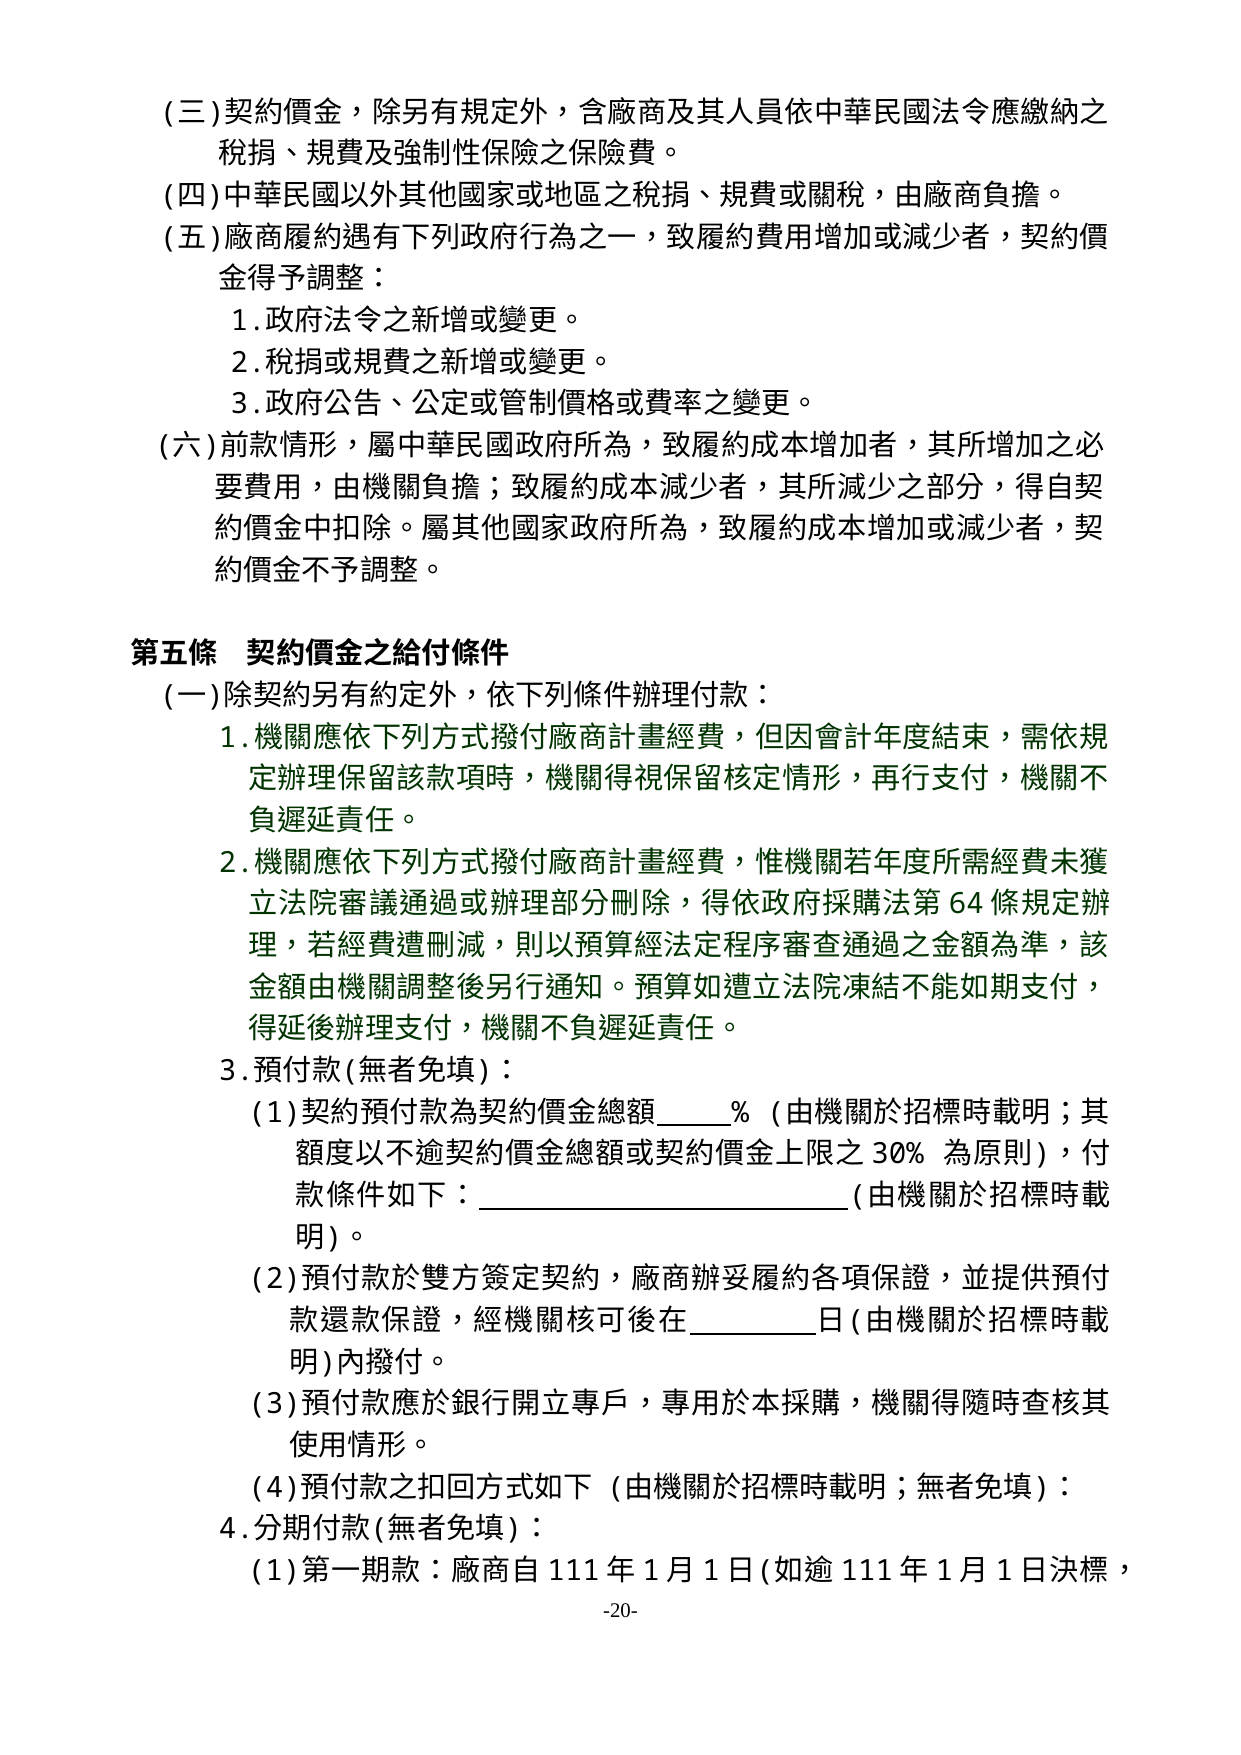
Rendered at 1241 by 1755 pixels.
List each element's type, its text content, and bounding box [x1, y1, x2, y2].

text 第五條 契約價金之給付條件 [130, 630, 1110, 672]
text (2)預付款於雙方簽定契約，廠商辦妥履約各項保證，並提供預付款還款保證，經機關核可後在 日(由機關於招標時載明)內撥付。 [248, 1255, 1110, 1380]
text (1)契約預付款為契約價金總額 % (由機關於招標時載明；其額度以不逾契約價金總額或契約價金上限之30% 為原則)，付款條件如下： (由機關於招標時載明)。 [248, 1089, 1110, 1255]
text (三)契約價金，除另有規定外，含廠商及其人員依中華民國法令應繳納之稅捐、規費及強制性保險之保險費。 [159, 89, 1110, 172]
text (五)廠商履約遇有下列政府行為之一，致履約費用增加或減少者，契約價金得予調整： [159, 214, 1110, 297]
text (六)前款情形，屬中華民國政府所為，致履約成本增加者，其所增加之必要費用，由機關負擔；致履約成本減少者，其所減少之部分，得自契約價金中扣除。屬其他國家政府所為，致履約成本增加或減少者，契約價金不予調整。 [155, 422, 1104, 589]
text (1)第一期款：廠商自111年1月1日(如逾111年1月1日決標，以決標日為起始日)起30個日曆天內，函文交付細部執行計畫及調整後進度表（或甘特圖），經簽約完成，且機關審查通過後，給付契約總價30%（即新臺幣○萬○元整）。 [248, 1547, 1110, 1589]
text 3.政府公告、公定或管制價格或費率之變更。 [230, 380, 1104, 422]
text 1.政府法令之新增或變更。 [230, 297, 1104, 339]
text (3)預付款應於銀行開立專戶，專用於本採購，機關得隨時查核其使用情形。 [248, 1380, 1110, 1464]
text 4.分期付款(無者免填)： [218, 1505, 1110, 1547]
text 1.機關應依下列方式撥付廠商計畫經費，但因會計年度結束，需依規定辦理保留該款項時，機關得視保留核定情形，再行支付，機關不負遲延責任。 [218, 714, 1110, 839]
text (一)除契約另有約定外，依下列條件辦理付款： [159, 672, 1110, 714]
text 2.稅捐或規費之新增或變更。 [230, 339, 1104, 380]
text 3.預付款(無者免填)： [218, 1047, 1110, 1089]
text (4)預付款之扣回方式如下 (由機關於招標時載明；無者免填)： [248, 1464, 1110, 1505]
text (四)中華民國以外其他國家或地區之稅捐、規費或關稅，由廠商負擔。 [159, 172, 1110, 214]
text 2.機關應依下列方式撥付廠商計畫經費，惟機關若年度所需經費未獲立法院審議通過或辦理部分刪除，得依政府採購法第64條規定辦理，若經費遭刪減，則以預算經法定程序審查通過之金額為準，該金額由機關調整後另行通知。預算如遭立法院凍結不能如期支付，得延後辦理支付，機關不負遲延責任。 [218, 839, 1110, 1047]
